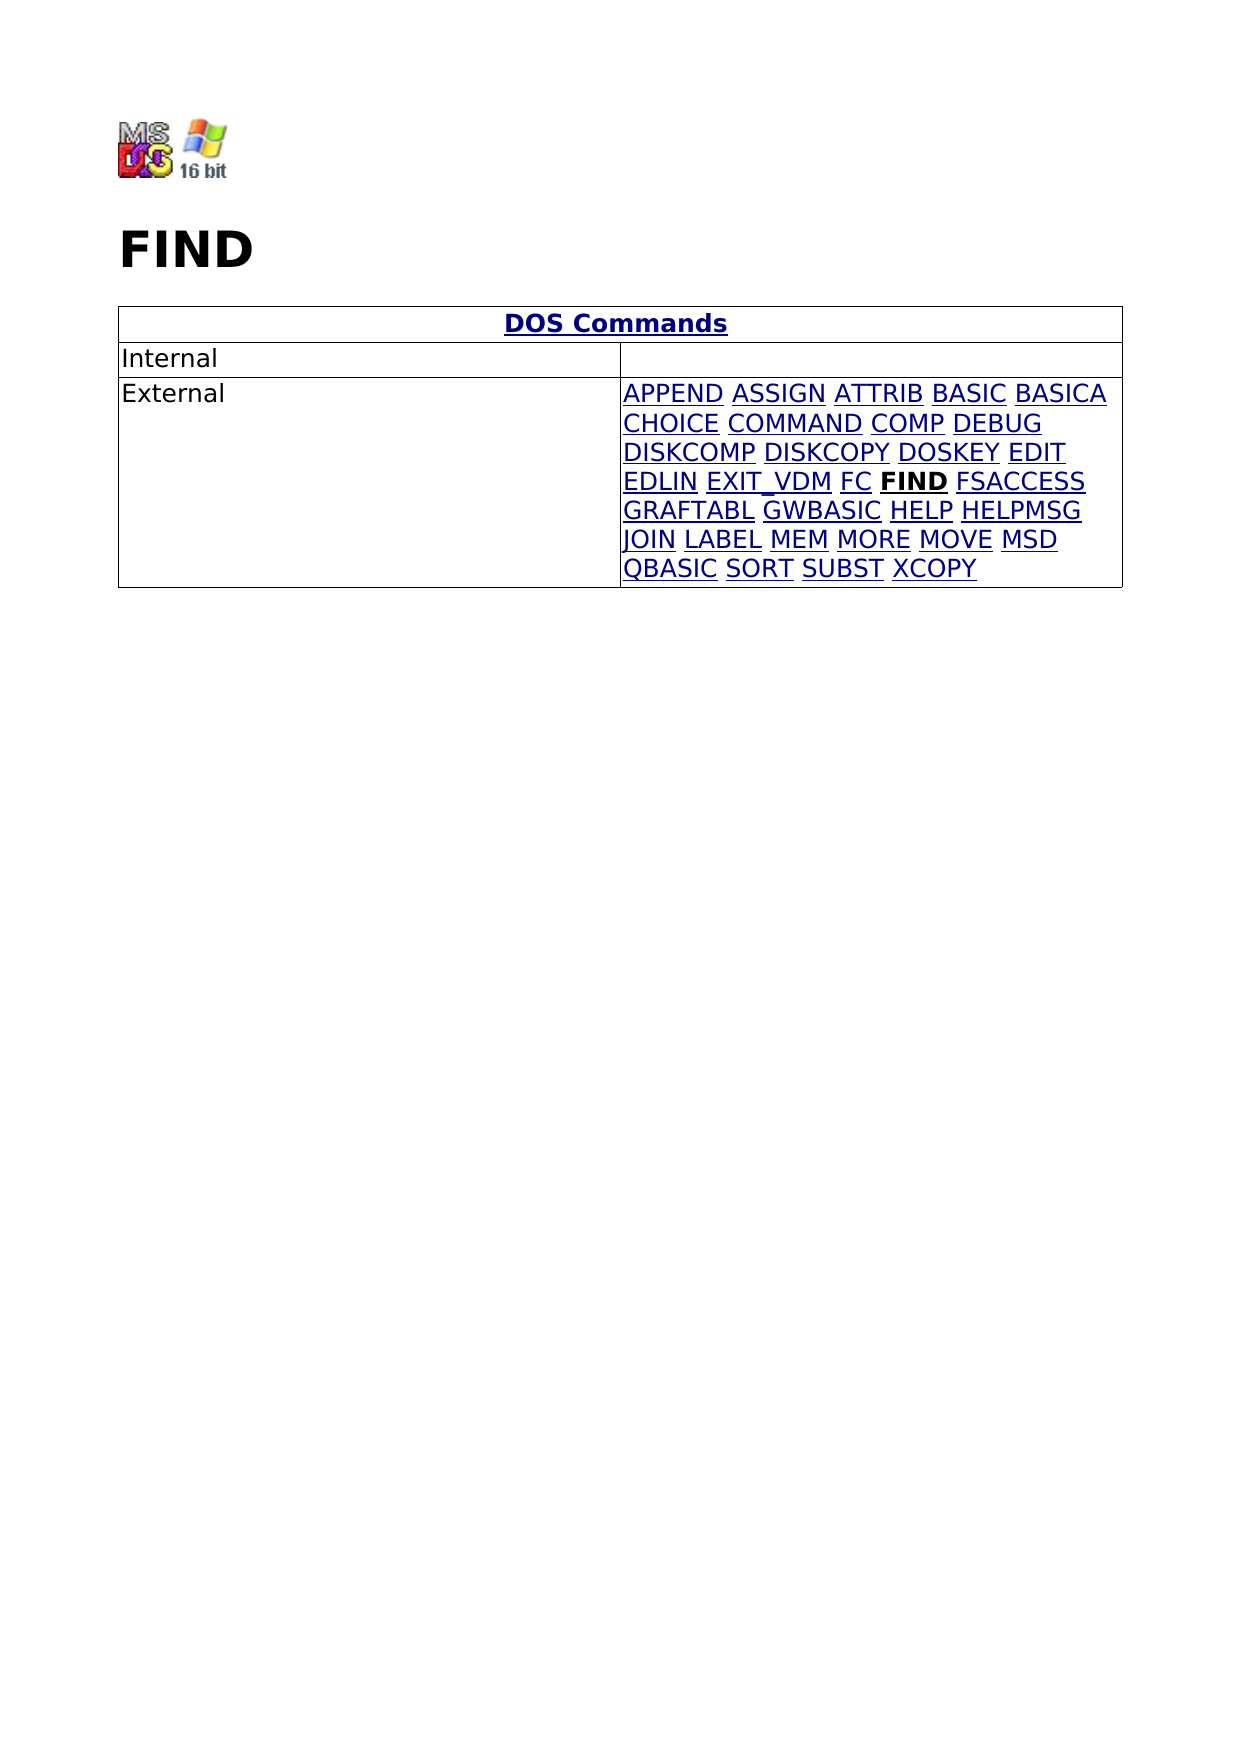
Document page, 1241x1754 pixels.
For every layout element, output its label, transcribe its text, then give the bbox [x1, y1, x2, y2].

table_header DOS Commands [119, 307, 1122, 342]
table_cell Internal [119, 343, 620, 377]
table_cell APPEND ASSIGN ATTRIB BASIC BASICA CHOICE COMMAND COMP DEBUG DISKCOMP DISKCOPY DOSKEY EDIT EDLIN EXIT_VDM FC FIND FSACCESS GRAFTABL GWBASIC HELP HELPMSG JOIN LABEL MEM MORE MOVE MSD QBASIC SORT SUBST XCOPY [621, 378, 1122, 587]
table_cell [621, 343, 1122, 377]
picture [118, 122, 173, 178]
subtitle FIND [118, 221, 1122, 279]
picture [180, 118, 228, 178]
table_cell External [119, 378, 620, 587]
